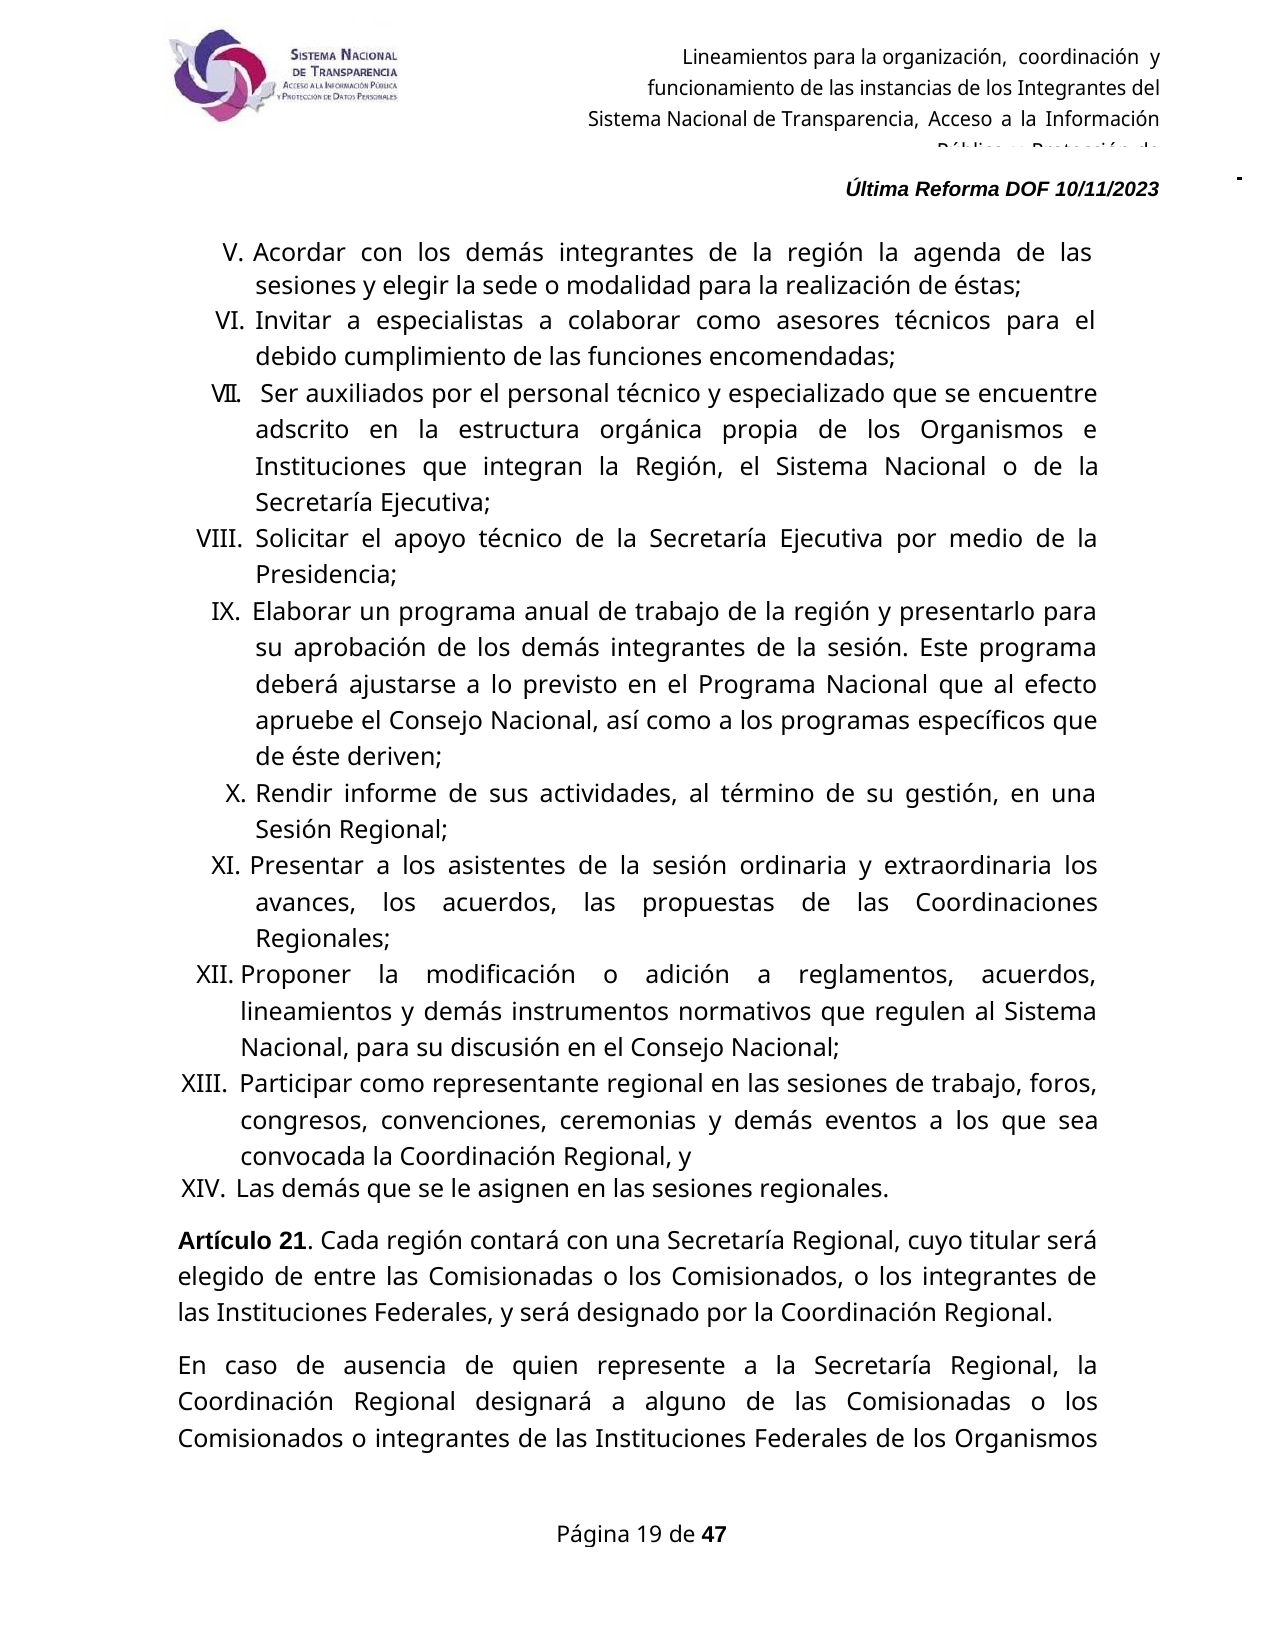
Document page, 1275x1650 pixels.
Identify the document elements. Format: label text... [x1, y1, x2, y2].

list Elaborar un programa anual de trabajo de la región y presentarlo para su aprobación de los demás integrantes de la sesión. Este programa deberá ajustarse a lo previsto en el Programa Nacional que al efecto apruebe el Consejo Nacional, así como a los programas específicos que de éste deriven; [211, 593, 1098, 773]
text En caso de ausencia de quien represente a la Secretaría Regional, la Coordinación Regional designará a alguno de las Comisionadas o los Comisionados o integrantes de las Instituciones Federales de los Organismos [177, 1348, 1098, 1454]
list Acordar con los demás integrantes de la región la agenda de las sesiones y elegir la sede o modalidad para la realización de éstas; [222, 235, 1092, 302]
list Presentar a los asistentes de la sesión ordinaria y extraordinaria los avances, los acuerdos, las propuestas de las Coordinaciones Regionales; [211, 848, 1098, 955]
list Invitar a especialistas a colaborar como asesores técnicos para el debido cumplimiento de las funciones encomendadas; [215, 303, 1097, 373]
list Ser auxiliados por el personal técnico y especializado que se encuentre adscrito en la estructura orgánica propia de los Organismos e Instituciones que integran la Región, el Sistema Nacional o de la Secretaría Ejecutiva; [211, 375, 1099, 518]
list Solicitar el apoyo técnico de la Secretaría Ejecutiva por medio de la Presidencia; [196, 521, 1098, 591]
list Las demás que se le asignen en las sesiones regionales. [181, 1175, 1125, 1203]
list Participar como representante regional en las sesiones de trabajo, foros, congresos, convenciones, ceremonias y demás eventos a los que sea convocada la Coordinación Regional, y [181, 1066, 1099, 1173]
text Artículo 21. Cada región contará con una Secretaría Regional, cuyo titular será elegido de entre las Comisionadas o los Comisionados, o los integrantes de las Instituciones Federales, y será designado por la Coordinación Regional. [177, 1222, 1098, 1328]
list Rendir informe de sus actividades, al término de su gestión, en una Sesión Regional; [225, 775, 1098, 846]
list Proponer la modificación o adición a reglamentos, acuerdos, lineamientos y demás instrumentos normativos que regulen al Sistema Nacional, para su discusión en el Consejo Nacional; [196, 957, 1097, 1064]
